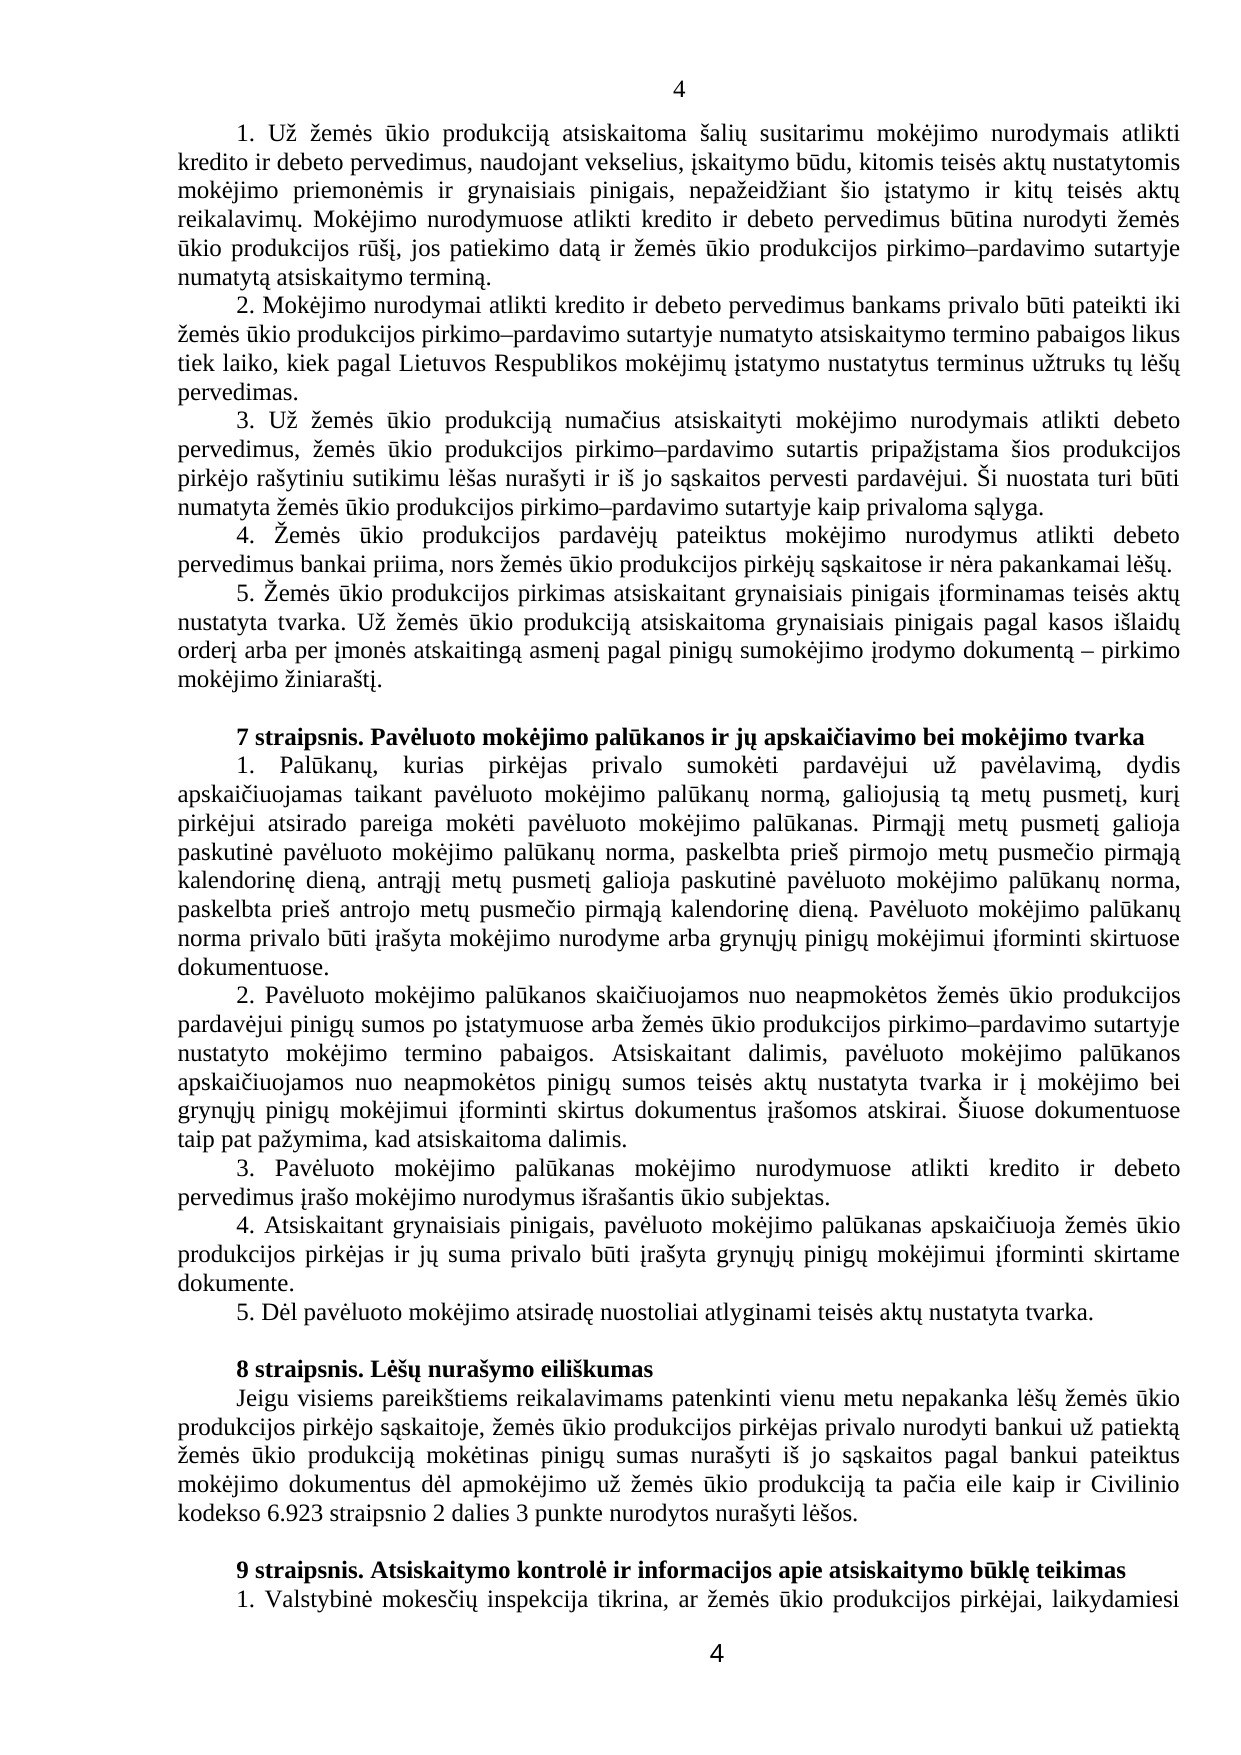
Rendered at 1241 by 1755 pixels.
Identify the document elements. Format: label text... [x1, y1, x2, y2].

text 9 straipsnis. Atsiskaitymo kontrolė ir informacijos apie atsiskaitymo būklę teikimas [236, 1556, 1181, 1584]
text 5. Žemės ūkio produkcijos pirkimas atsiskaitant grynaisiais pinigais įforminamas teisės aktų nustatyta tvarka. Už žemės ūkio produkciją atsiskaitoma grynaisiais pinigais pagal kasos išlaidų orderį arba per įmonės atskaitingą asmenį pagal pinigų sumokėjimo įrodymo dokumentą – pirkimo mokėjimo žiniaraštį. [177, 578, 1181, 693]
text 4. Atsiskaitant grynaisiais pinigais, pavėluoto mokėjimo palūkanas apskaičiuoja žemės ūkio produkcijos pirkėjas ir jų suma privalo būti įrašyta grynųjų pinigų mokėjimui įforminti skirtame dokumente. [177, 1211, 1181, 1297]
text Jeigu visiems pareikštiems reikalavimams patenkinti vienu metu nepakanka lėšų žemės ūkio produkcijos pirkėjo sąskaitoje, žemės ūkio produkcijos pirkėjas privalo nurodyti bankui už patiektą žemės ūkio produkciją mokėtinas pinigų sumas nurašyti iš jo sąskaitos pagal bankui pateiktus mokėjimo dokumentus dėl apmokėjimo už žemės ūkio produkciją ta pačia eile kaip ir Civilinio kodekso 6.923 straipsnio 2 dalies 3 punkte nurodytos nurašyti lėšos. [177, 1383, 1181, 1527]
text 5. Dėl pavėluoto mokėjimo atsiradę nuostoliai atlyginami teisės aktų nustatyta tvarka. [177, 1297, 1181, 1326]
text 7 straipsnis. Pavėluoto mokėjimo palūkanos ir jų apskaičiavimo bei mokėjimo tvarka [236, 722, 1181, 751]
text 4. Žemės ūkio produkcijos pardavėjų pateiktus mokėjimo nurodymus atlikti debeto pervedimus bankai priima, nors žemės ūkio produkcijos pirkėjų sąskaitose ir nėra pakankamai lėšų. [177, 521, 1181, 578]
text 2. Pavėluoto mokėjimo palūkanos skaičiuojamos nuo neapmokėtos žemės ūkio produkcijos pardavėjui pinigų sumos po įstatymuose arba žemės ūkio produkcijos pirkimo–pardavimo sutartyje nustatyto mokėjimo termino pabaigos. Atsiskaitant dalimis, pavėluoto mokėjimo palūkanos apskaičiuojamos nuo neapmokėtos pinigų sumos teisės aktų nustatyta tvarka ir į mokėjimo bei grynųjų pinigų mokėjimui įforminti skirtus dokumentus įrašomos atskirai. Šiuose dokumentuose taip pat pažymima, kad atsiskaitoma dalimis. [177, 981, 1181, 1153]
text 3. Už žemės ūkio produkciją numačius atsiskaityti mokėjimo nurodymais atlikti debeto pervedimus, žemės ūkio produkcijos pirkimo–pardavimo sutartis pripažįstama šios produkcijos pirkėjo rašytiniu sutikimu lėšas nurašyti ir iš jo sąskaitos pervesti pardavėjui. Ši nuostata turi būti numatyta žemės ūkio produkcijos pirkimo–pardavimo sutartyje kaip privaloma sąlyga. [177, 406, 1181, 521]
text 1. Palūkanų, kurias pirkėjas privalo sumokėti pardavėjui už pavėlavimą, dydis apskaičiuojamas taikant pavėluoto mokėjimo palūkanų normą, galiojusią tą metų pusmetį, kurį pirkėjui atsirado pareiga mokėti pavėluoto mokėjimo palūkanas. Pirmąjį metų pusmetį galioja paskutinė pavėluoto mokėjimo palūkanų norma, paskelbta prieš pirmojo metų pusmečio pirmąją kalendorinę dieną, antrąjį metų pusmetį galioja paskutinė pavėluoto mokėjimo palūkanų norma, paskelbta prieš antrojo metų pusmečio pirmąją kalendorinę dieną. Pavėluoto mokėjimo palūkanų norma privalo būti įrašyta mokėjimo nurodyme arba grynųjų pinigų mokėjimui įforminti skirtuose dokumentuose. [177, 751, 1181, 981]
text 1. Valstybinė mokesčių inspekcija tikrina, ar žemės ūkio produkcijos pirkėjai, laikydamiesi [177, 1584, 1181, 1613]
text 3. Pavėluoto mokėjimo palūkanas mokėjimo nurodymuose atlikti kredito ir debeto pervedimus įrašo mokėjimo nurodymus išrašantis ūkio subjektas. [177, 1153, 1181, 1211]
text 2. Mokėjimo nurodymai atlikti kredito ir debeto pervedimus bankams privalo būti pateikti iki žemės ūkio produkcijos pirkimo–pardavimo sutartyje numatyto atsiskaitymo termino pabaigos likus tiek laiko, kiek pagal Lietuvos Respublikos mokėjimų įstatymo nustatytus terminus užtruks tų lėšų pervedimas. [177, 291, 1181, 406]
text 8 straipsnis. Lėšų nurašymo eiliškumas [177, 1354, 1181, 1383]
text 1. Už žemės ūkio produkciją atsiskaitoma šalių susitarimu mokėjimo nurodymais atlikti kredito ir debeto pervedimus, naudojant vekselius, įskaitymo būdu, kitomis teisės aktų nustatytomis mokėjimo priemonėmis ir grynaisiais pinigais, nepažeidžiant šio įstatymo ir kitų teisės aktų reikalavimų. Mokėjimo nurodymuose atlikti kredito ir debeto pervedimus būtina nurodyti žemės ūkio produkcijos rūšį, jos patiekimo datą ir žemės ūkio produkcijos pirkimo–pardavimo sutartyje numatytą atsiskaitymo terminą. [177, 118, 1181, 291]
